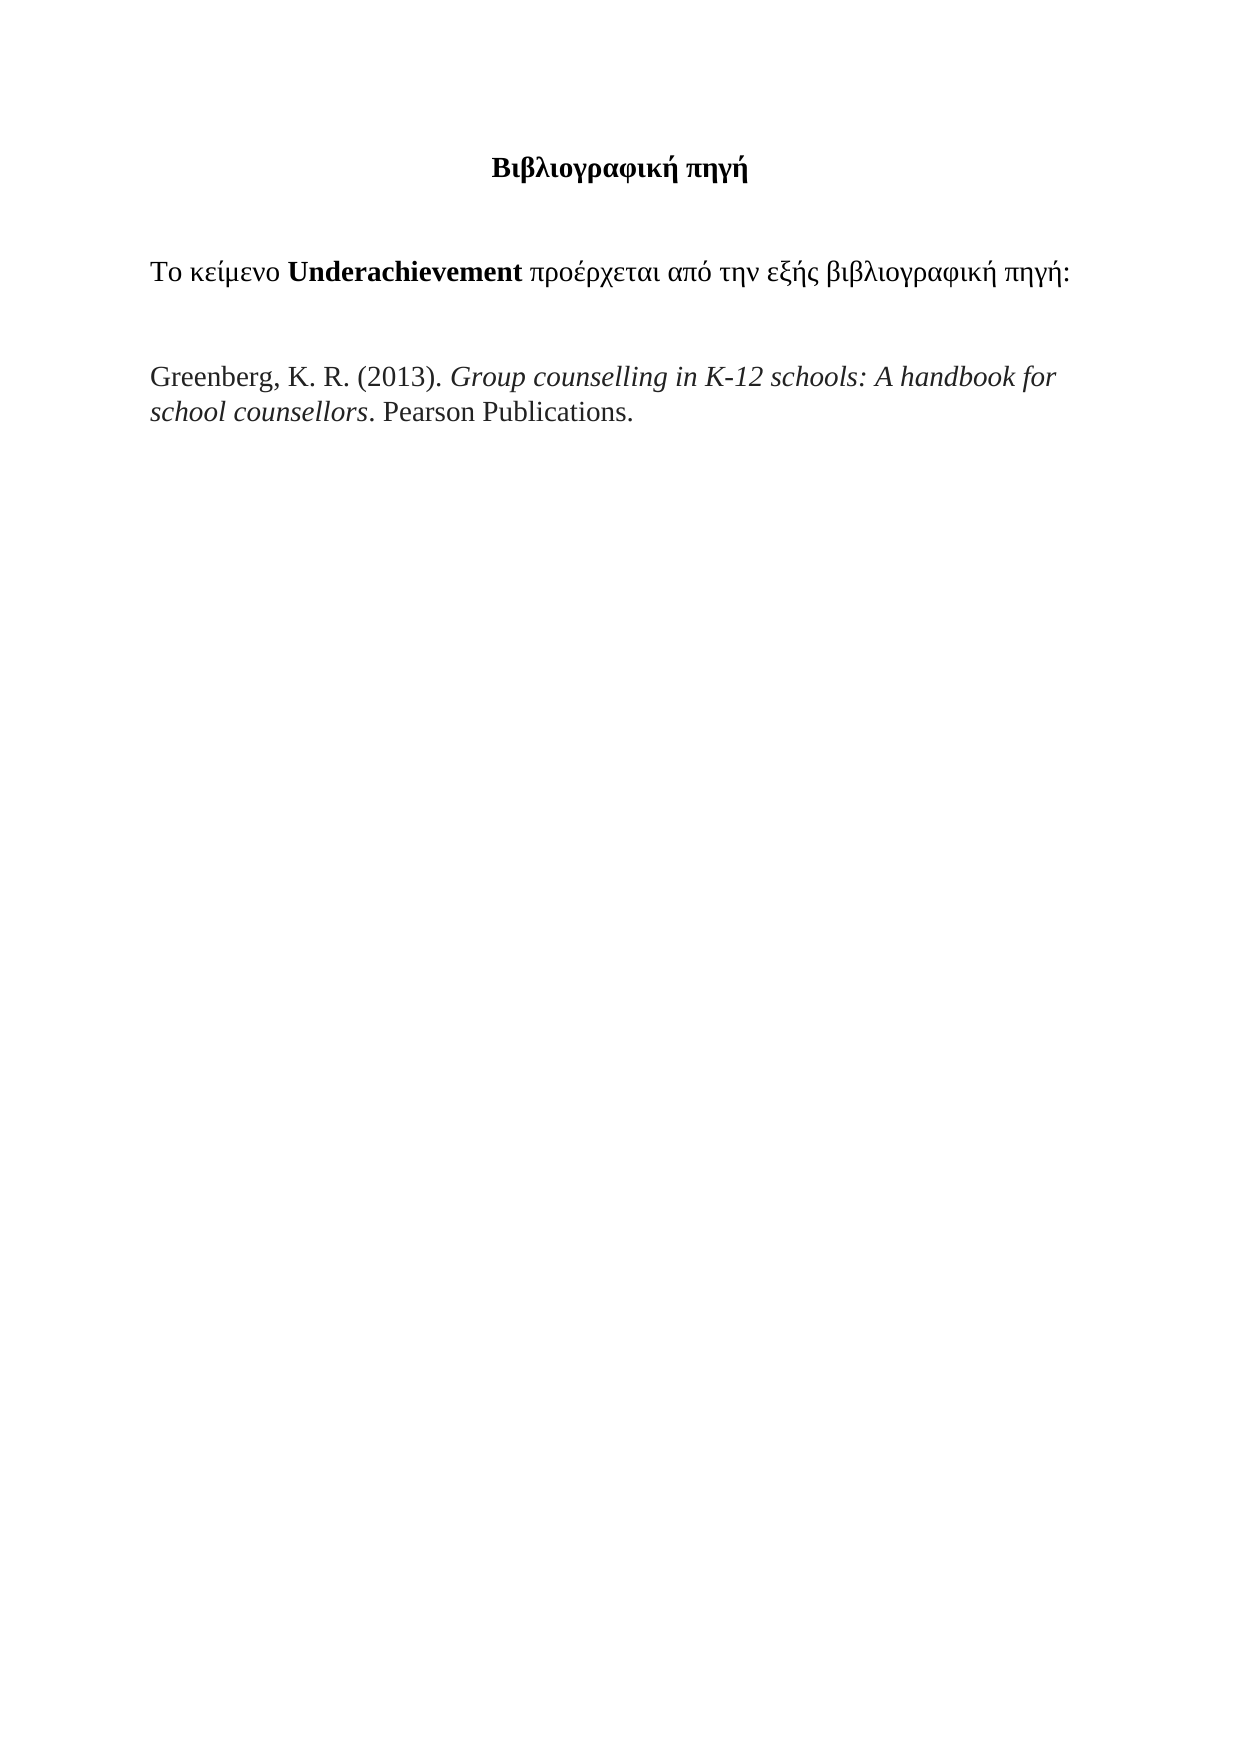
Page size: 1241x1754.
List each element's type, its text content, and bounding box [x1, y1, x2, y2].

text Greenberg, K. R. (2013). Group counselling in K-12 schools: A handbook for school counsellors. Pearson Publications. [150, 359, 1090, 428]
text Βιβλιογραφική πηγή [150, 150, 1090, 183]
text Το κείμενο Underachievement προέρχεται από την εξής βιβλιογραφική πηγή: [150, 254, 1090, 288]
